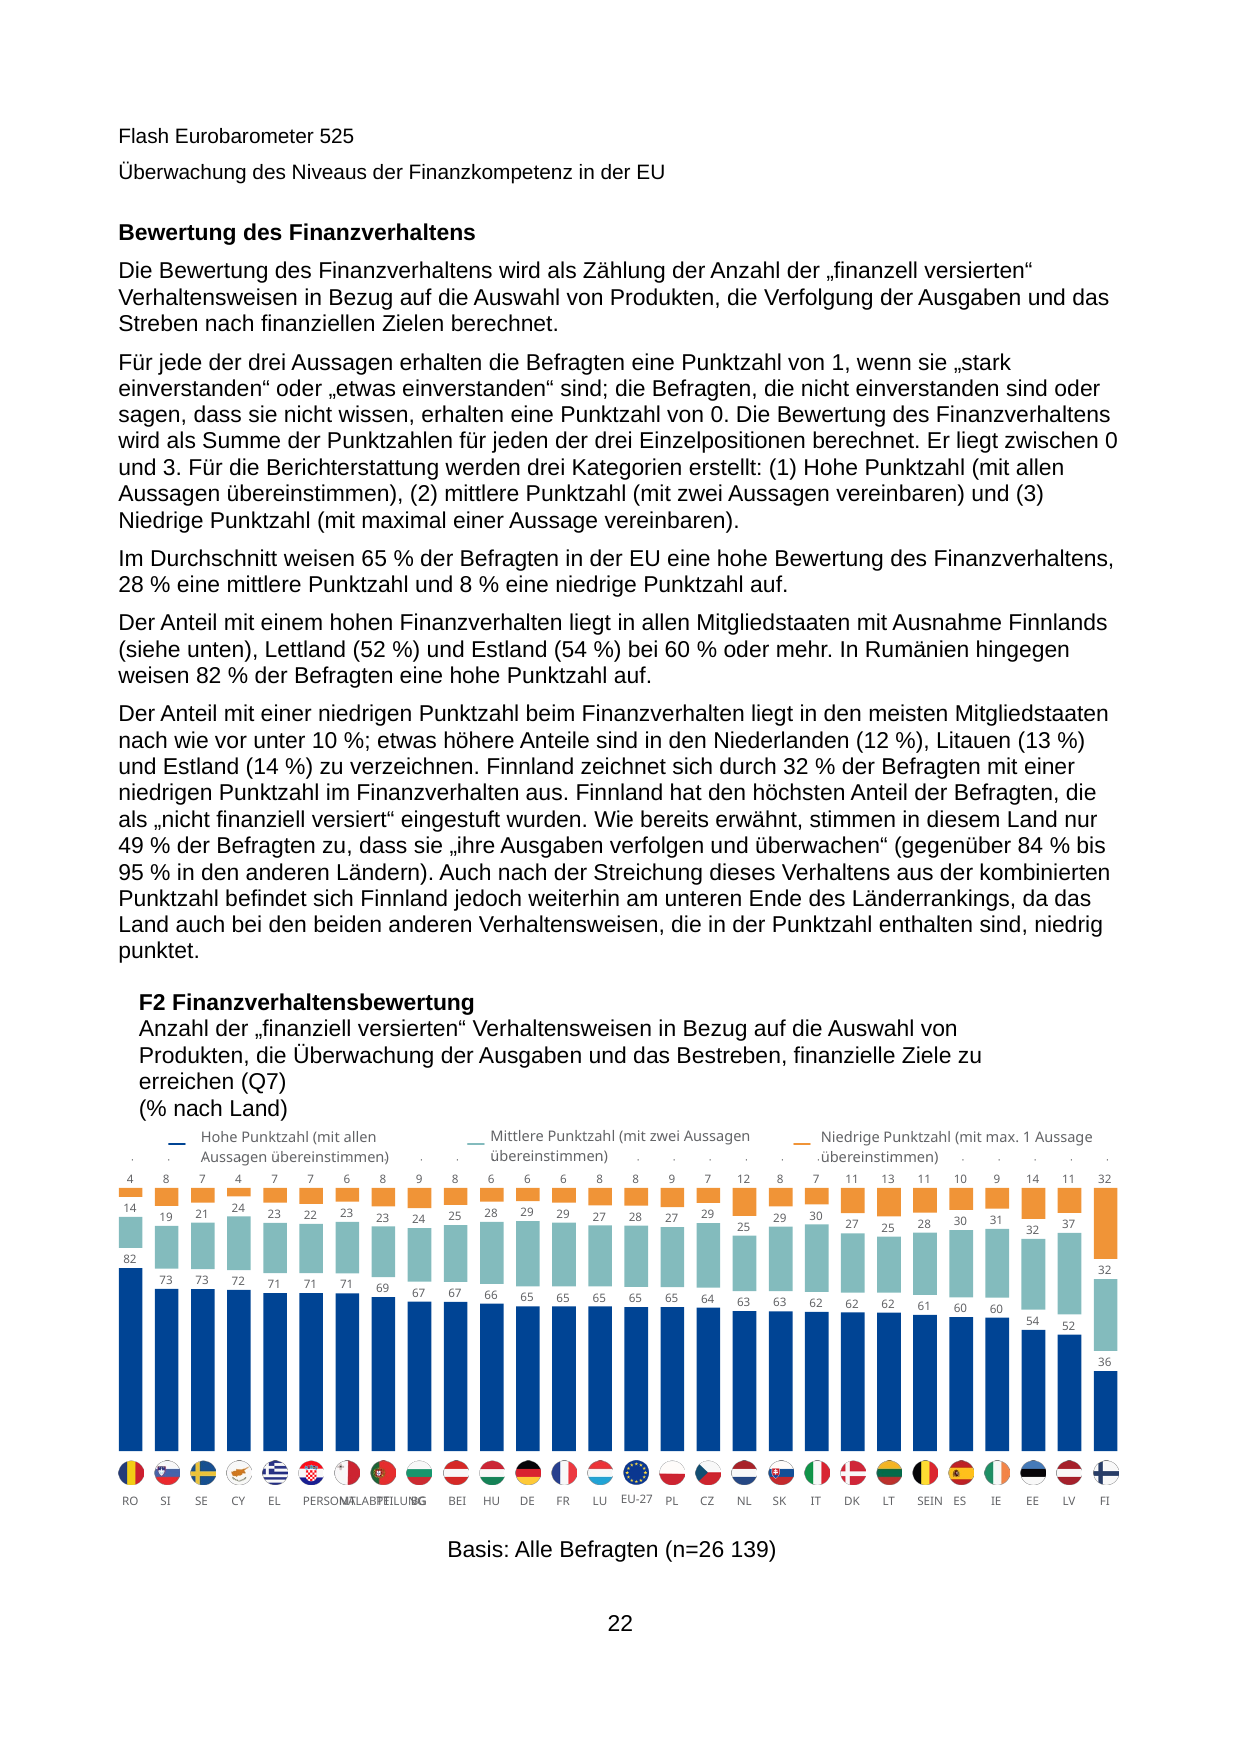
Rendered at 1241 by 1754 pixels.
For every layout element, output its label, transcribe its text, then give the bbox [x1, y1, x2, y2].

picture [334, 1460, 360, 1485]
picture [154, 1460, 180, 1485]
picture [190, 1460, 216, 1485]
picture [731, 1460, 757, 1485]
picture [479, 1460, 505, 1485]
picture [948, 1460, 974, 1485]
picture [587, 1460, 613, 1485]
picture [226, 1460, 252, 1485]
picture [515, 1460, 541, 1485]
picture [804, 1460, 830, 1485]
picture [262, 1460, 288, 1485]
picture [876, 1460, 902, 1485]
picture [912, 1460, 938, 1485]
picture [840, 1460, 866, 1485]
text Für jede der drei Aussagen erhalten die Befragten eine Punktzahl von 1, wenn sie „stark einverstanden“ oder „etwas einverstanden“ sind; die Befragten, die nicht einverstanden sind oder sagen, dass sie nicht wissen, erhalten eine Punktzahl von 0. Die Bewertung des Finanzverhaltens wird als Summe der Punktzahlen für jeden der drei Einzelpositionen berechnet. Er liegt zwischen 0 und 3. Für die Berichterstattung werden drei Kategorien erstellt: (1) Hohe Punktzahl (mit allen Aussagen übereinstimmen), (2) mittlere Punktzahl (mit zwei Aussagen vereinbaren) und (3) Niedrige Punktzahl (mit maximal einer Aussage vereinbaren). [118, 348, 1122, 533]
picture [118, 1460, 144, 1485]
picture [1093, 1460, 1119, 1485]
picture [1020, 1460, 1046, 1485]
text Im Durchschnitt weisen 65 % der Befragten in der EU eine hohe Bewertung des Finanzverhaltens, 28 % eine mittlere Punktzahl und 8 % eine niedrige Punktzahl auf. [118, 545, 1122, 597]
picture [984, 1460, 1010, 1485]
picture [551, 1460, 577, 1485]
text Bewertung des Finanzverhaltens [118, 219, 1122, 246]
picture [659, 1460, 685, 1485]
picture [298, 1460, 324, 1485]
text Die Bewertung des Finanzverhaltens wird als Zählung der Anzahl der „finanzell versierten“ Verhaltensweisen in Bezug auf die Auswahl von Produkten, die Verfolgung der Ausgaben und das Streben nach finanziellen Zielen berechnet. [118, 257, 1122, 337]
picture [695, 1460, 721, 1485]
picture [623, 1460, 649, 1485]
picture [1056, 1460, 1082, 1485]
picture [406, 1460, 432, 1485]
picture [768, 1460, 794, 1485]
picture [370, 1460, 396, 1485]
picture [443, 1460, 469, 1485]
text Der Anteil mit einer niedrigen Punktzahl beim Finanzverhalten liegt in den meisten Mitgliedstaaten nach wie vor unter 10 %; etwas höhere Anteile sind in den Niederlanden (12 %), Litauen (13 %) und Estland (14 %) zu verzeichnen. Finnland zeichnet sich durch 32 % der Befragten mit einer niedrigen Punktzahl im Finanzverhalten aus. Finnland hat den höchsten Anteil der Befragten, die als „nicht finanziell versiert“ eingestuft wurden. Wie bereits erwähnt, stimmen in diesem Land nur 49 % der Befragten zu, dass sie „ihre Ausgaben verfolgen und überwachen“ (gegenüber 84 % bis 95 % in den anderen Ländern). Auch nach der Streichung dieses Verhaltens aus der kombinierten Punktzahl befindet sich Finnland jedoch weiterhin am unteren Ende des Länderrankings, da das Land auch bei den beiden anderen Verhaltensweisen, die in der Punktzahl enthalten sind, niedrig punktet. [118, 700, 1122, 964]
text Der Anteil mit einem hohen Finanzverhalten liegt in allen Mitgliedstaaten mit Ausnahme Finnlands (siehe unten), Lettland (52 %) und Estland (54 %) bei 60 % oder mehr. In Rumänien hingegen weisen 82 % der Befragten eine hohe Punktzahl auf. [118, 609, 1122, 688]
